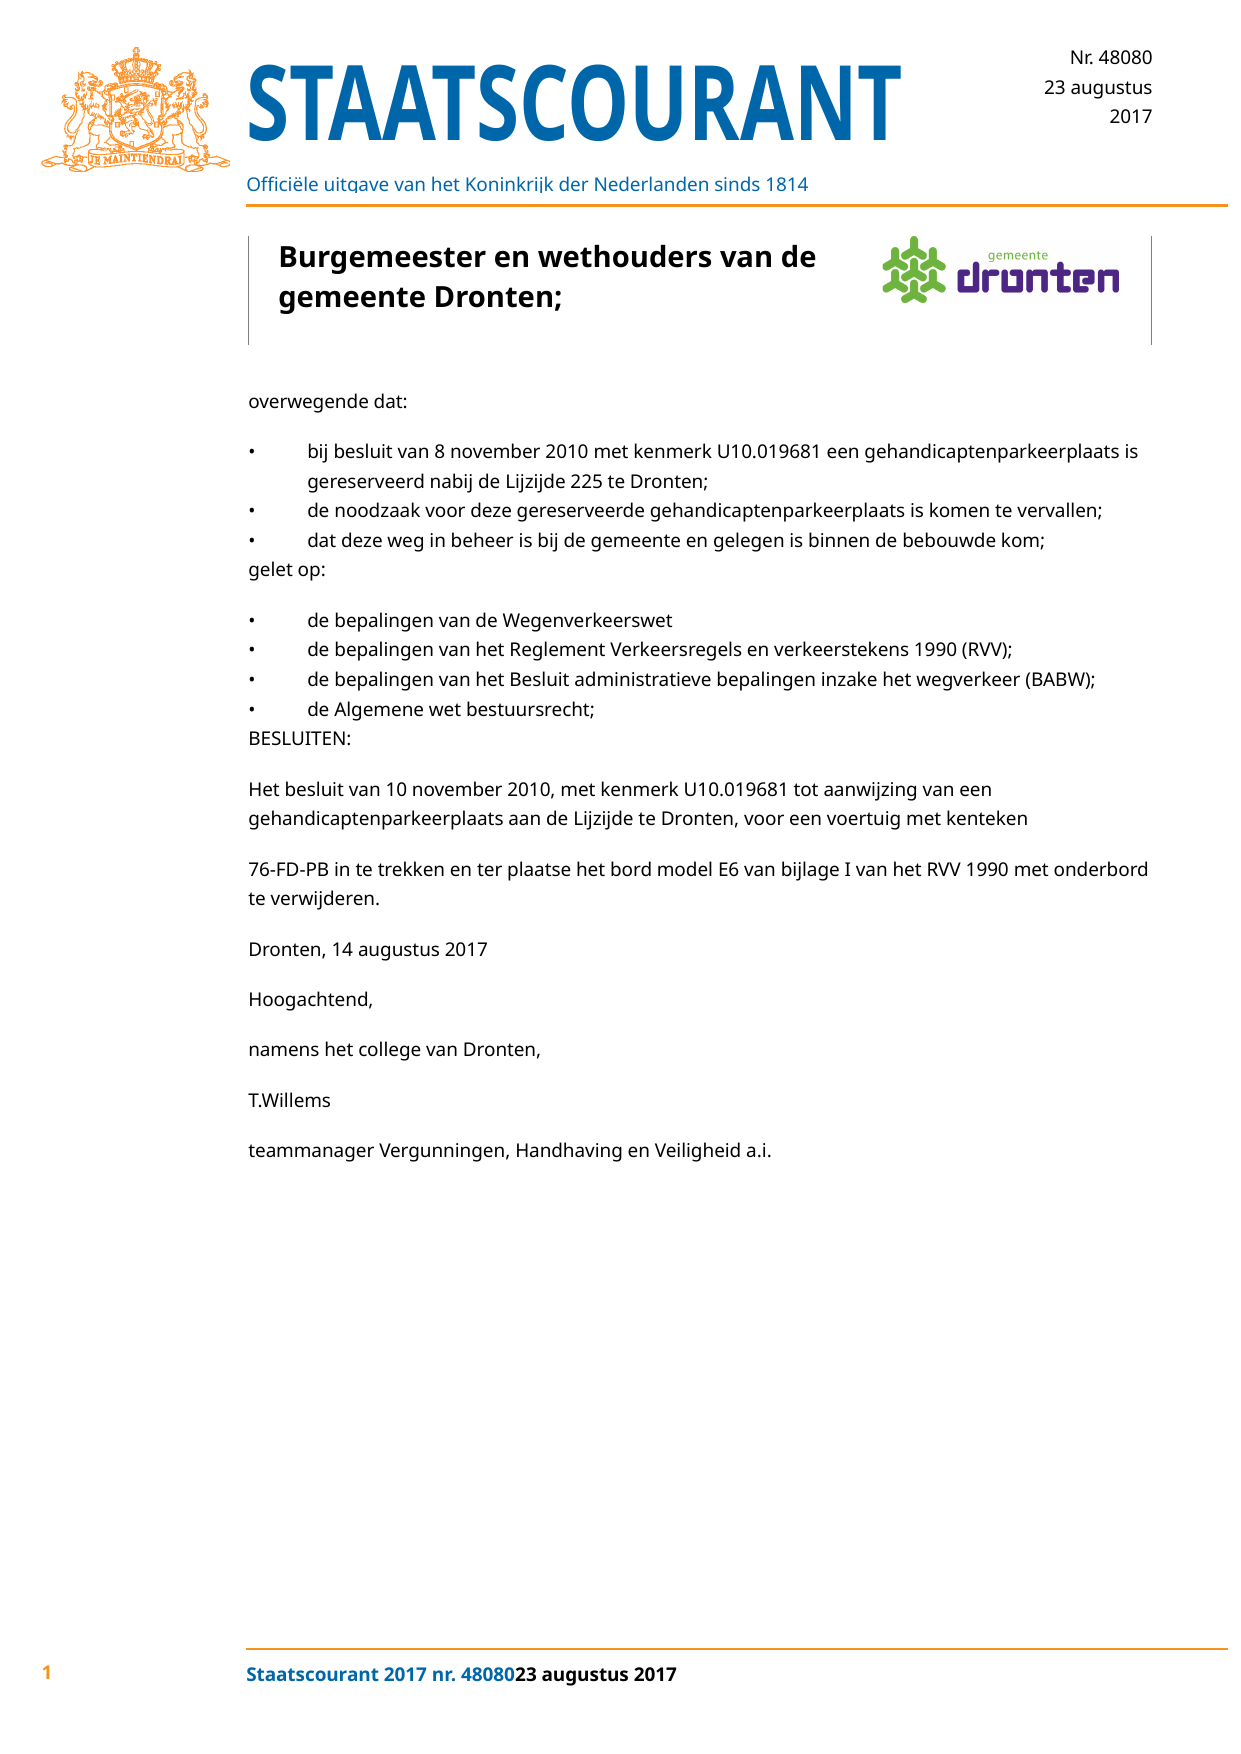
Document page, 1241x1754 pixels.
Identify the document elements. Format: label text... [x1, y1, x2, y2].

text T.Willems [248, 1087, 1152, 1113]
text teammanager Vergunningen, Handhaving en Veiligheid a.i. [248, 1137, 1152, 1163]
list de bepalingen van de Wegenverkeerswet [248, 607, 1152, 633]
text 76-FD-PB in te trekken en ter plaatse het bord model E6 van bijlage I van het RVV 1990 met onderbord te verwijderen. [248, 856, 1152, 911]
text Het besluit van 10 november 2010, met kenmerk U10.019681 tot aanwijzing van een gehandicaptenparkeerplaats aan de Lijzijde te Dronten, voor een voertuig met kenteken [248, 776, 1152, 831]
text Dronten, 14 augustus 2017 [248, 936, 1152, 962]
table_header [850, 236, 882, 302]
picture [41, 47, 231, 172]
list de noodzaak voor deze gereserveerde gehandicaptenparkeerplaats is komen te vervallen; [248, 497, 1152, 523]
text BESLUITEN: [248, 725, 1152, 751]
text namens het college van Dronten, [248, 1037, 1152, 1062]
list de Algemene wet bestuursrecht; [248, 696, 1152, 722]
list dat deze weg in beheer is bij de gemeente en gelegen is binnen de bebouwde kom; [248, 527, 1152, 553]
table_header [850, 303, 1151, 345]
picture [882, 236, 1119, 303]
list de bepalingen van het Besluit administratieve bepalingen inzake het wegverkeer (BABW); [248, 666, 1152, 692]
table_header Burgemeester en wethouders van de gemeente Dronten; [249, 236, 850, 345]
list de bepalingen van het Reglement Verkeersregels en verkeerstekens 1990 (RVV); [248, 637, 1152, 662]
text overwegende dat: [248, 388, 1152, 414]
text gelet op: [248, 557, 1152, 582]
list bij besluit van 8 november 2010 met kenmerk U10.019681 een gehandicaptenparkeerplaats is gereserveerd nabij de Lijzijde 225 te Dronten; [248, 438, 1152, 494]
table_header [1119, 236, 1151, 302]
text Hoogachtend, [248, 986, 1152, 1012]
